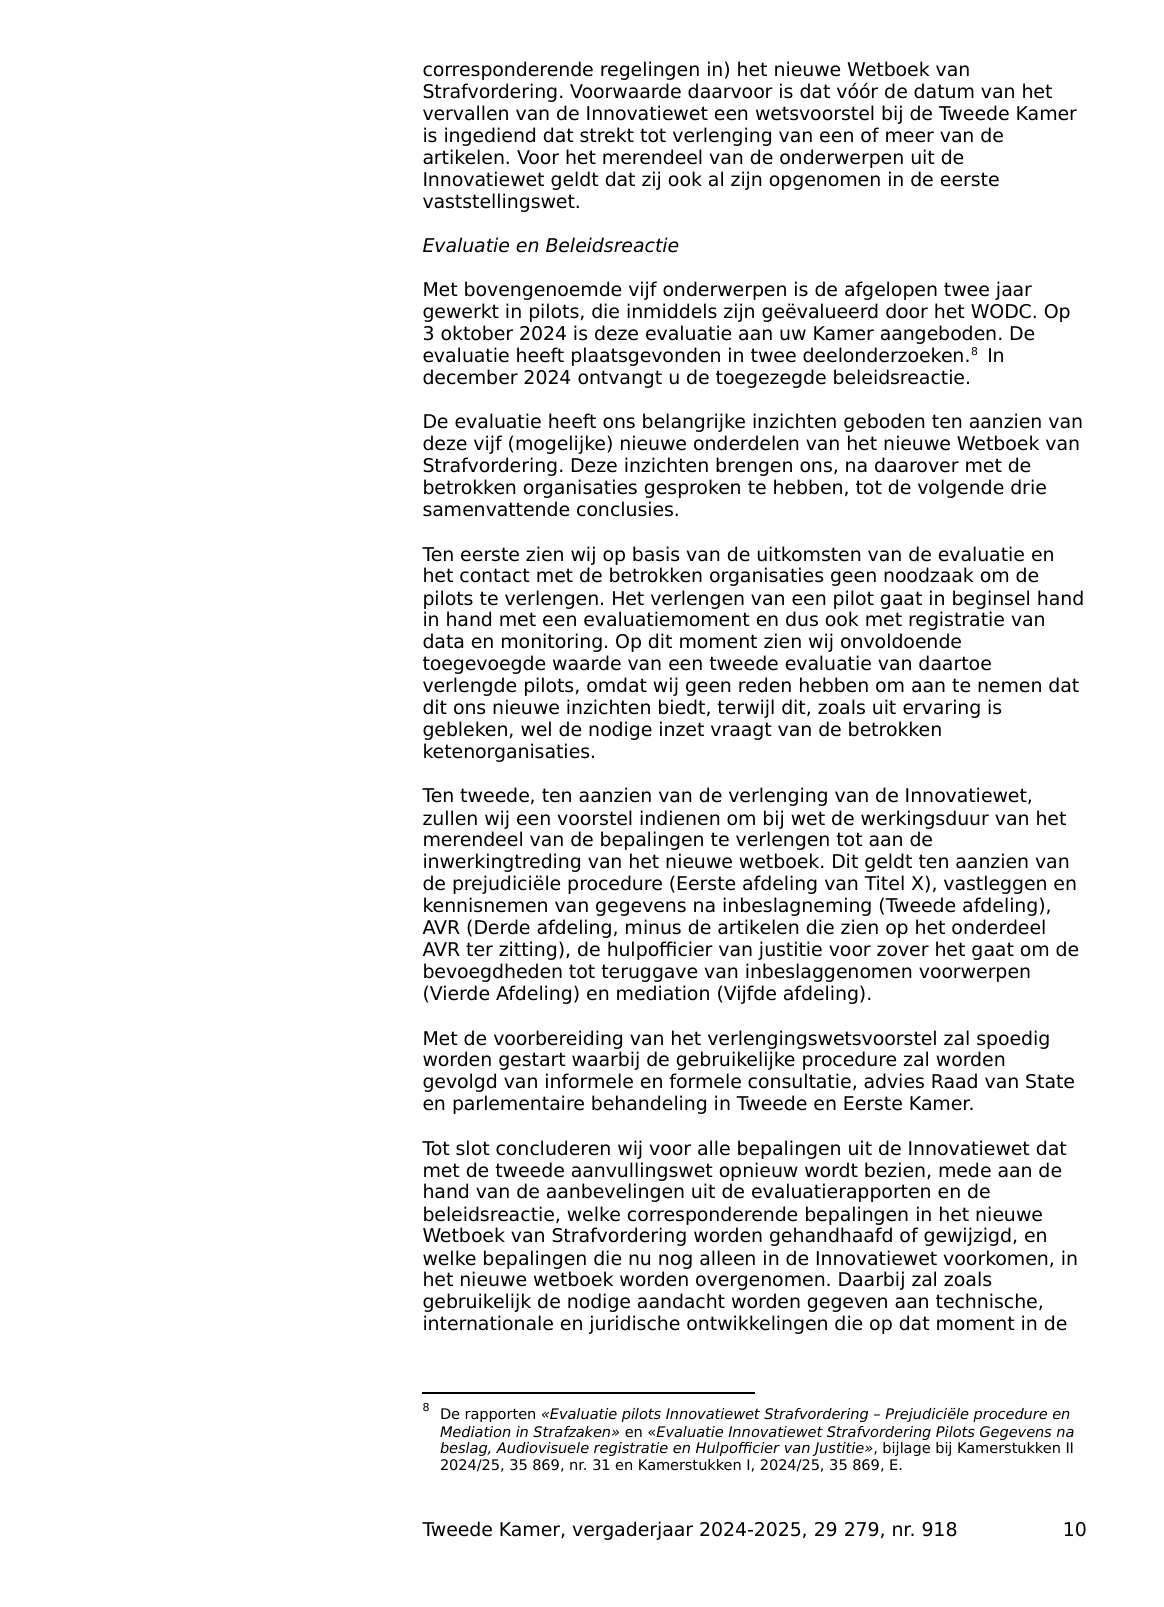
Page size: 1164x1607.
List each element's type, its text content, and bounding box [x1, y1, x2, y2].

text corresponderende regelingen in) het nieuwe Wetboek van Strafvordering. Voorwaarde daarvoor is dat vóór de datum van het vervallen van de Innovatiewet een wetsvoorstel bij de Tweede Kamer is ingediend dat strekt tot verlenging van een of meer van de artikelen. Voor het merendeel van de onderwerpen uit de Innovatiewet geldt dat zij ook al zijn opgenomen in de eerste vaststellingswet. [422, 59, 1087, 213]
text Met bovengenoemde vijf onderwerpen is de afgelopen twee jaar gewerkt in pilots, die inmiddels zijn geëvalueerd door het WODC. Op 3 oktober 2024 is deze evaluatie aan uw Kamer aangeboden. De evaluatie heeft plaatsgevonden in twee deelonderzoeken. In december 2024 ontvangt u de toegezegde beleidsreactie. [422, 279, 1087, 389]
text Tot slot concluderen wij voor alle bepalingen uit de Innovatiewet dat met de tweede aanvullingswet opnieuw wordt bezien, mede aan de hand van de aanbevelingen uit de evaluatierapporten en de beleidsreactie, welke corresponderende bepalingen in het nieuwe Wetboek van Strafvordering worden gehandhaafd of gewijzigd, en welke bepalingen die nu nog alleen in de Innovatiewet voorkomen, in het nieuwe wetboek worden overgenomen. Daarbij zal zoals gebruikelijk de nodige aandacht worden gegeven aan technische, internationale en juridische ontwikkelingen die op dat moment in de [422, 1137, 1087, 1335]
text Ten tweede, ten aanzien van de verlenging van de Innovatiewet, zullen wij een voorstel indienen om bij wet de werkingsduur van het merendeel van de bepalingen te verlengen tot aan de inwerkingtreding van het nieuwe wetboek. Dit geldt ten aanzien van de prejudiciële procedure (Eerste afdeling van Titel X), vastleggen en kennisnemen van gegevens na inbeslagneming (Tweede afdeling), AVR (Derde afdeling, minus de artikelen die zien op het onderdeel AVR ter zitting), de hulpofficier van justitie voor zover het gaat om de bevoegdheden tot teruggave van inbeslaggenomen voorwerpen (Vierde Afdeling) en mediation (Vijfde afdeling). [422, 785, 1087, 1005]
text Ten eerste zien wij op basis van de uitkomsten van de evaluatie en het contact met de betrokken organisaties geen noodzaak om de pilots te verlengen. Het verlengen van een pilot gaat in beginsel hand in hand met een evaluatiemoment en dus ook met registratie van data en monitoring. Op dit moment zien wij onvoldoende toegevoegde waarde van een tweede evaluatie van daartoe verlengde pilots, omdat wij geen reden hebben om aan te nemen dat dit ons nieuwe inzichten biedt, terwijl dit, zoals uit ervaring is gebleken, wel de nodige inzet vraagt van de betrokken ketenorganisaties. [422, 543, 1087, 763]
text De rapporten «Evaluatie pilots Innovatiewet Strafvordering – Prejudiciële procedure en Mediation in Strafzaken» en «Evaluatie Innovatiewet Strafvordering Pilots Gegevens na beslag, Audiovisuele registratie en Hulpofficier van Justitie», bijlage bij Kamerstukken II 2024/25, 35 869, nr. 31 en Kamerstukken I, 2024/25, 35 869, E. [422, 1402, 1087, 1474]
subtitle Evaluatie en Beleidsreactie [422, 235, 1087, 257]
text Met de voorbereiding van het verlengingswetsvoorstel zal spoedig worden gestart waarbij de gebruikelijke procedure zal worden gevolgd van informele en formele consultatie, advies Raad van State en parlementaire behandeling in Tweede en Eerste Kamer. [422, 1027, 1087, 1115]
text De evaluatie heeft ons belangrijke inzichten geboden ten aanzien van deze vijf (mogelijke) nieuwe onderdelen van het nieuwe Wetboek van Strafvordering. Deze inzichten brengen ons, na daarover met de betrokken organisaties gesproken te hebben, tot de volgende drie samenvattende conclusies. [422, 411, 1087, 521]
